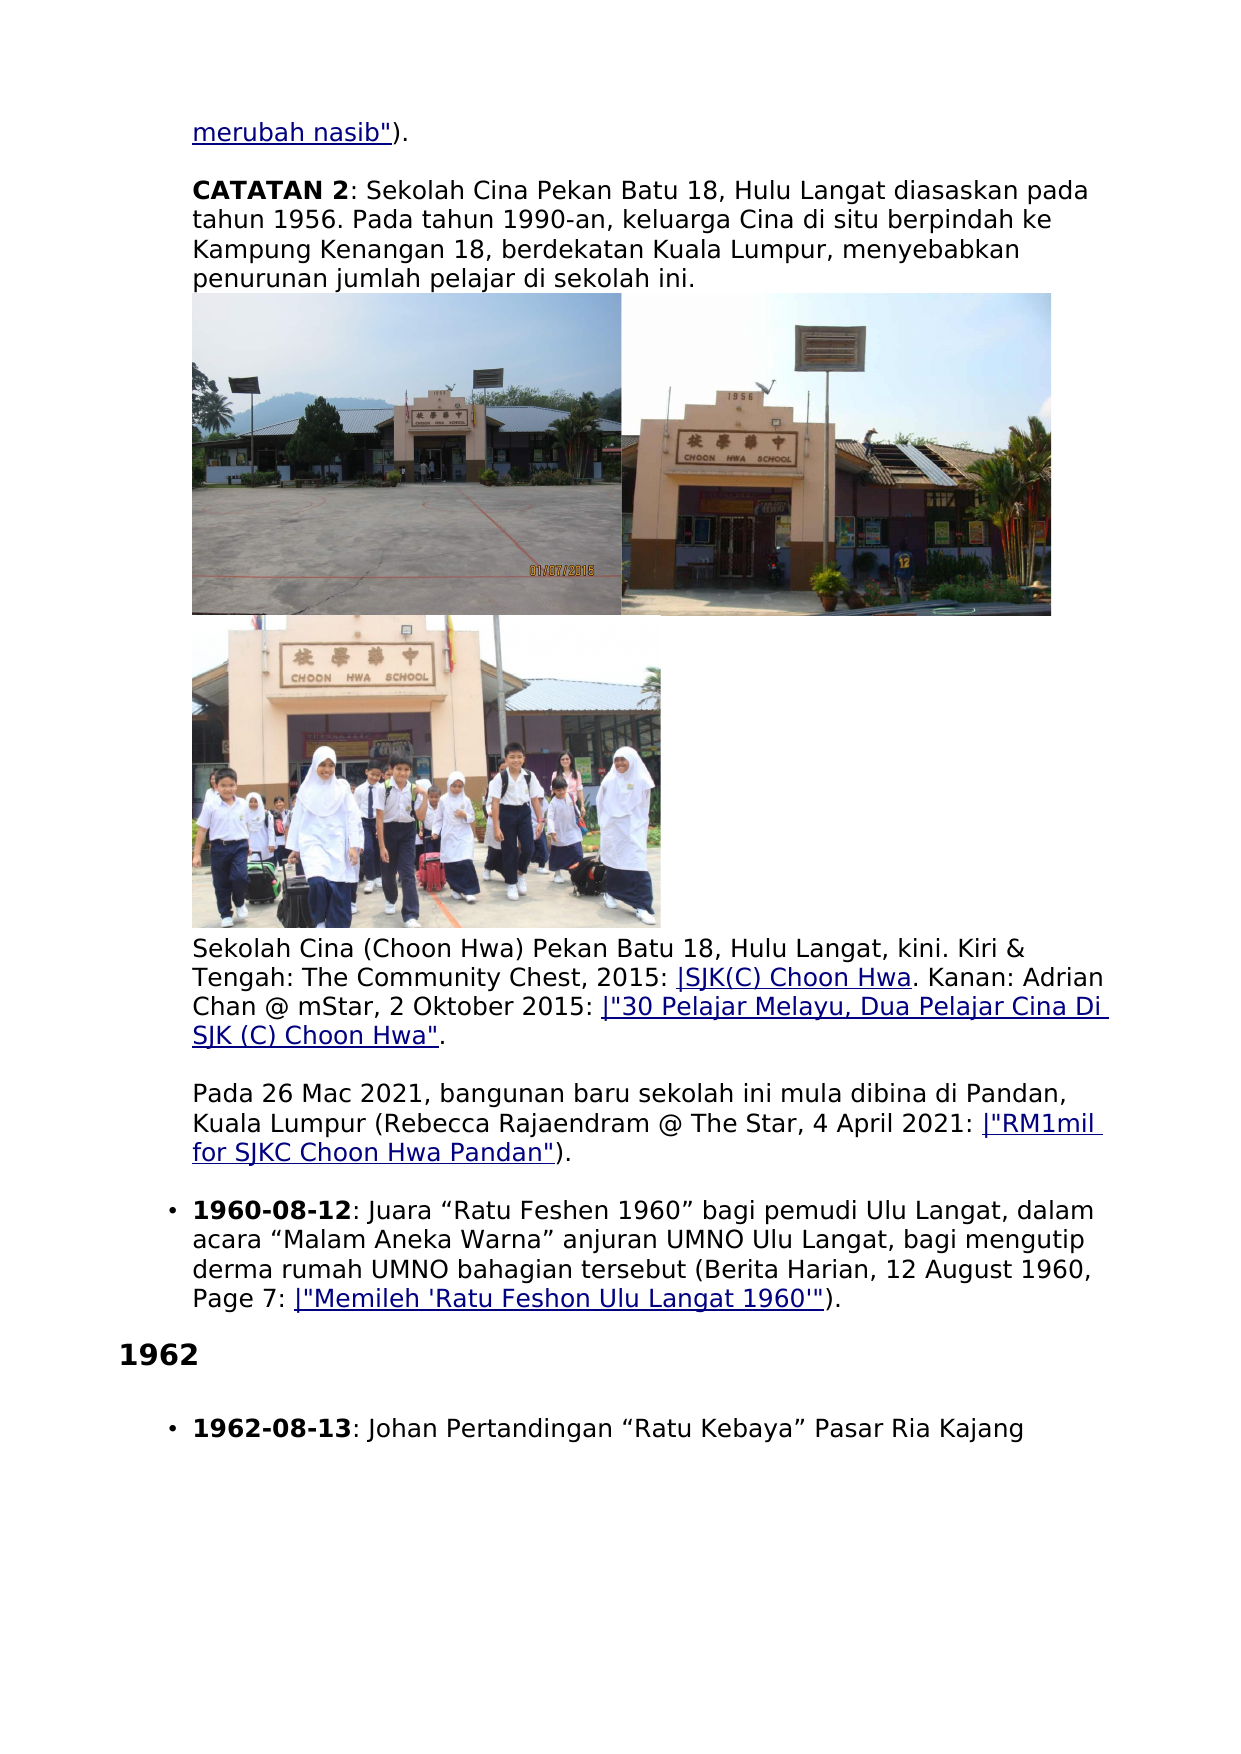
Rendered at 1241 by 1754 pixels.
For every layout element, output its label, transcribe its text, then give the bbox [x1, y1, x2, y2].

subtitle 1962 [118, 1338, 1122, 1372]
list 1962-08-13: Johan Pertandingan “Ratu Kebaya” Pasar Ria Kajang [177, 1414, 1122, 1443]
list merubah nasib"). CATATAN 2: Sekolah Cina Pekan Batu 18, Hulu Langat diasaskan pada tahun 1956. Pada tahun 1990-an, keluarga Cina di situ berpindah ke Kampung Kenangan 18, berdekatan Kuala Lumpur, menyebabkan penurunan jumlah pelajar di sekolah ini. Sekolah Cina (Choon Hwa) Pekan Batu 18, Hulu Langat, kini. Kiri & Tengah: The Community Chest, 2015: |SJK(C) Choon Hwa. Kanan: Adrian Chan @ mStar, 2 Oktober 2015: |"30 Pelajar Melayu, Dua Pelajar Cina Di SJK (C) Choon Hwa". Pada 26 Mac 2021, bangunan baru sekolah ini mula dibina di Pandan, Kuala Lumpur (Rebecca Rajaendram @ The Star, 4 April 2021: |"RM1mil for SJKC Choon Hwa Pandan"). [177, 118, 1122, 1167]
list 1960-08-12: Juara “Ratu Feshen 1960” bagi pemudi Ulu Langat, dalam acara “Malam Aneka Warna” anjuran UMNO Ulu Langat, bagi mengutip derma rumah UMNO bahagian tersebut (Berita Harian, 12 August 1960, Page 7: |"Memileh 'Ratu Feshon Ulu Langat 1960'"). [177, 1197, 1122, 1313]
picture [192, 293, 1052, 928]
